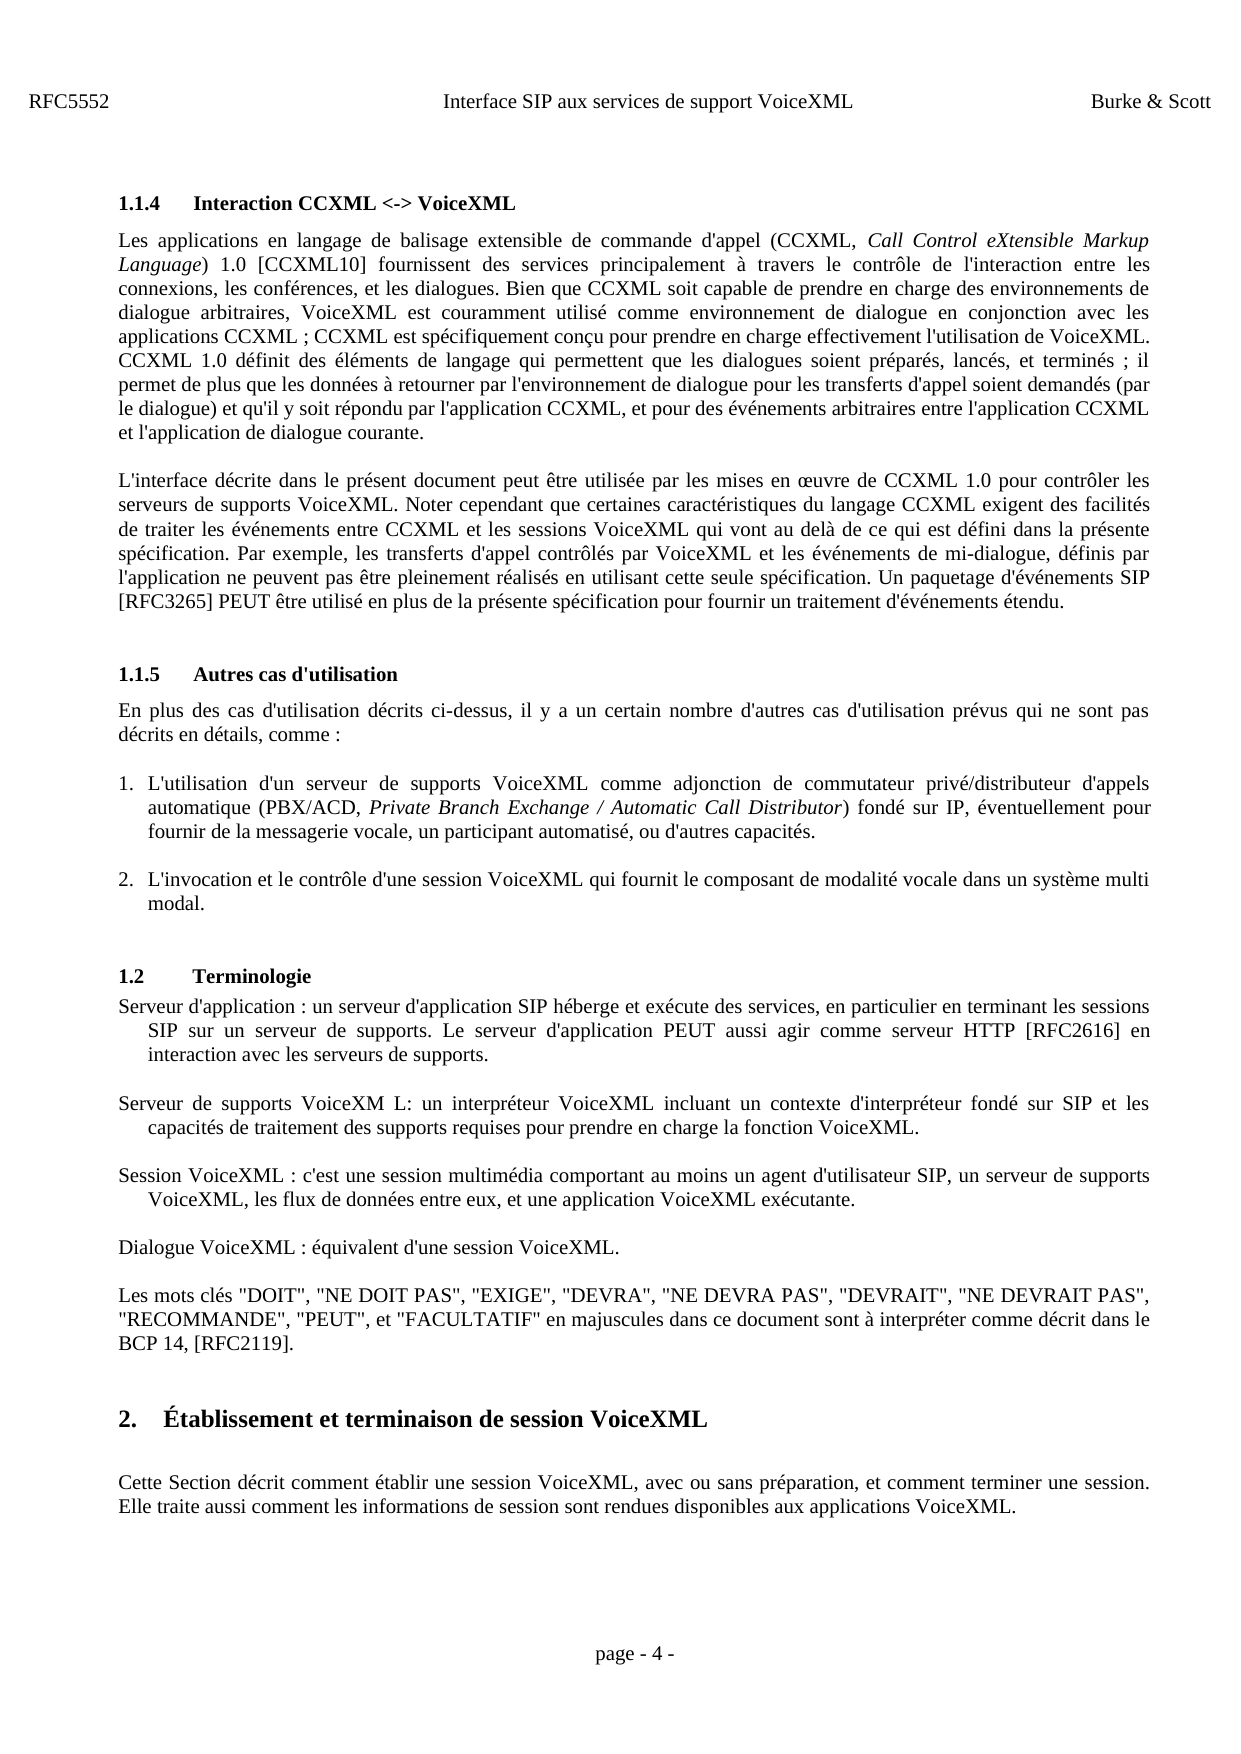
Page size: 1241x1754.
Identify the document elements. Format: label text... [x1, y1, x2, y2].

text 1. L'utilisation d'un serveur de supports VoiceXML comme adjonction de commutateur privé/distributeur d'appels automatique (PBX/ACD, Private Branch Exchange / Automatic Call Distributor) fondé sur IP, éventuellement pour fournir de la messagerie vocale, un participant automatisé, ou d'autres capacités. [118, 771, 1151, 843]
text 2. L'invocation et le contrôle d'une session VoiceXML qui fournit le composant de modalité vocale dans un système multi modal. [118, 867, 1151, 915]
text Les mots clés "DOIT", "NE DOIT PAS", "EXIGE", "DEVRA", "NE DEVRA PAS", "DEVRAIT", "NE DEVRAIT PAS", "RECOMMANDE", "PEUT", et "FACULTATIF" en majuscules dans ce document sont à interpréter comme décrit dans le BCP 14, [RFC2119]. [118, 1283, 1151, 1355]
text Les applications en langage de balisage extensible de commande d'appel (CCXML, Call Control eXtensible Markup Language) 1.0 [CCXML10] fournissent des services principalement à travers le contrôle de l'interaction entre les connexions, les conférences, et les dialogues. Bien que CCXML soit capable de prendre en charge des environnements de dialogue arbitraires, VoiceXML est couramment utilisé comme environnement de dialogue en conjonction avec les applications CCXML ; CCXML est spécifiquement conçu pour prendre en charge effectivement l'utilisation de VoiceXML. CCXML 1.0 définit des éléments de langage qui permettent que les dialogues soient préparés, lancés, et terminés ; il permet de plus que les données à retourner par l'environnement de dialogue pour les transferts d'appel soient demandés (par le dialogue) et qu'il y soit répondu par l'application CCXML, et pour des événements arbitraires entre l'application CCXML et l'application de dialogue courante. [118, 228, 1151, 444]
subtitle 1.1.5 Autres cas d'utilisation [118, 662, 1151, 686]
text L'interface décrite dans le présent document peut être utilisée par les mises en œuvre de CCXML 1.0 pour contrôler les serveurs de supports VoiceXML. Noter cependant que certaines caractéristiques du langage CCXML exigent des facilités de traiter les événements entre CCXML et les sessions VoiceXML qui vont au delà de ce qui est défini dans la présente spécification. Par exemple, les transferts d'appel contrôlés par VoiceXML et les événements de mi-dialogue, définis par l'application ne peuvent pas être pleinement réalisés en utilisant cette seule spécification. Un paquetage d'événements SIP [RFC3265] PEUT être utilisé en plus de la présente spécification pour fournir un traitement d'événements étendu. [118, 468, 1151, 613]
text Cette Section décrit comment établir une session VoiceXML, avec ou sans préparation, et comment terminer une session. Elle traite aussi comment les informations de session sont rendues disponibles aux applications VoiceXML. [118, 1469, 1151, 1518]
text Serveur d'application : un serveur d'application SIP héberge et exécute des services, en particulier en terminant les sessions SIP sur un serveur de supports. Le serveur d'application PEUT aussi agir comme serveur HTTP [RFC2616] en interaction avec les serveurs de supports. [118, 994, 1151, 1066]
subtitle 1.2 Terminologie [118, 964, 1151, 988]
text Session VoiceXML : c'est une session multimédia comportant au moins un agent d'utilisateur SIP, un serveur de supports VoiceXML, les flux de données entre eux, et une application VoiceXML exécutante. [118, 1163, 1151, 1211]
text En plus des cas d'utilisation décrits ci-dessus, il y a un certain nombre d'autres cas d'utilisation prévus qui ne sont pas décrits en détails, comme : [118, 698, 1151, 746]
text Dialogue VoiceXML : équivalent d'une session VoiceXML. [118, 1235, 1151, 1259]
text Serveur de supports VoiceXM L: un interpréteur VoiceXML incluant un contexte d'interpréteur fondé sur SIP et les capacités de traitement des supports requises pour prendre en charge la fonction VoiceXML. [118, 1091, 1151, 1139]
subtitle 2. Établissement et terminaison de session VoiceXML [118, 1404, 1151, 1433]
subtitle 1.1.4 Interaction CCXML <-> VoiceXML [118, 191, 1151, 215]
